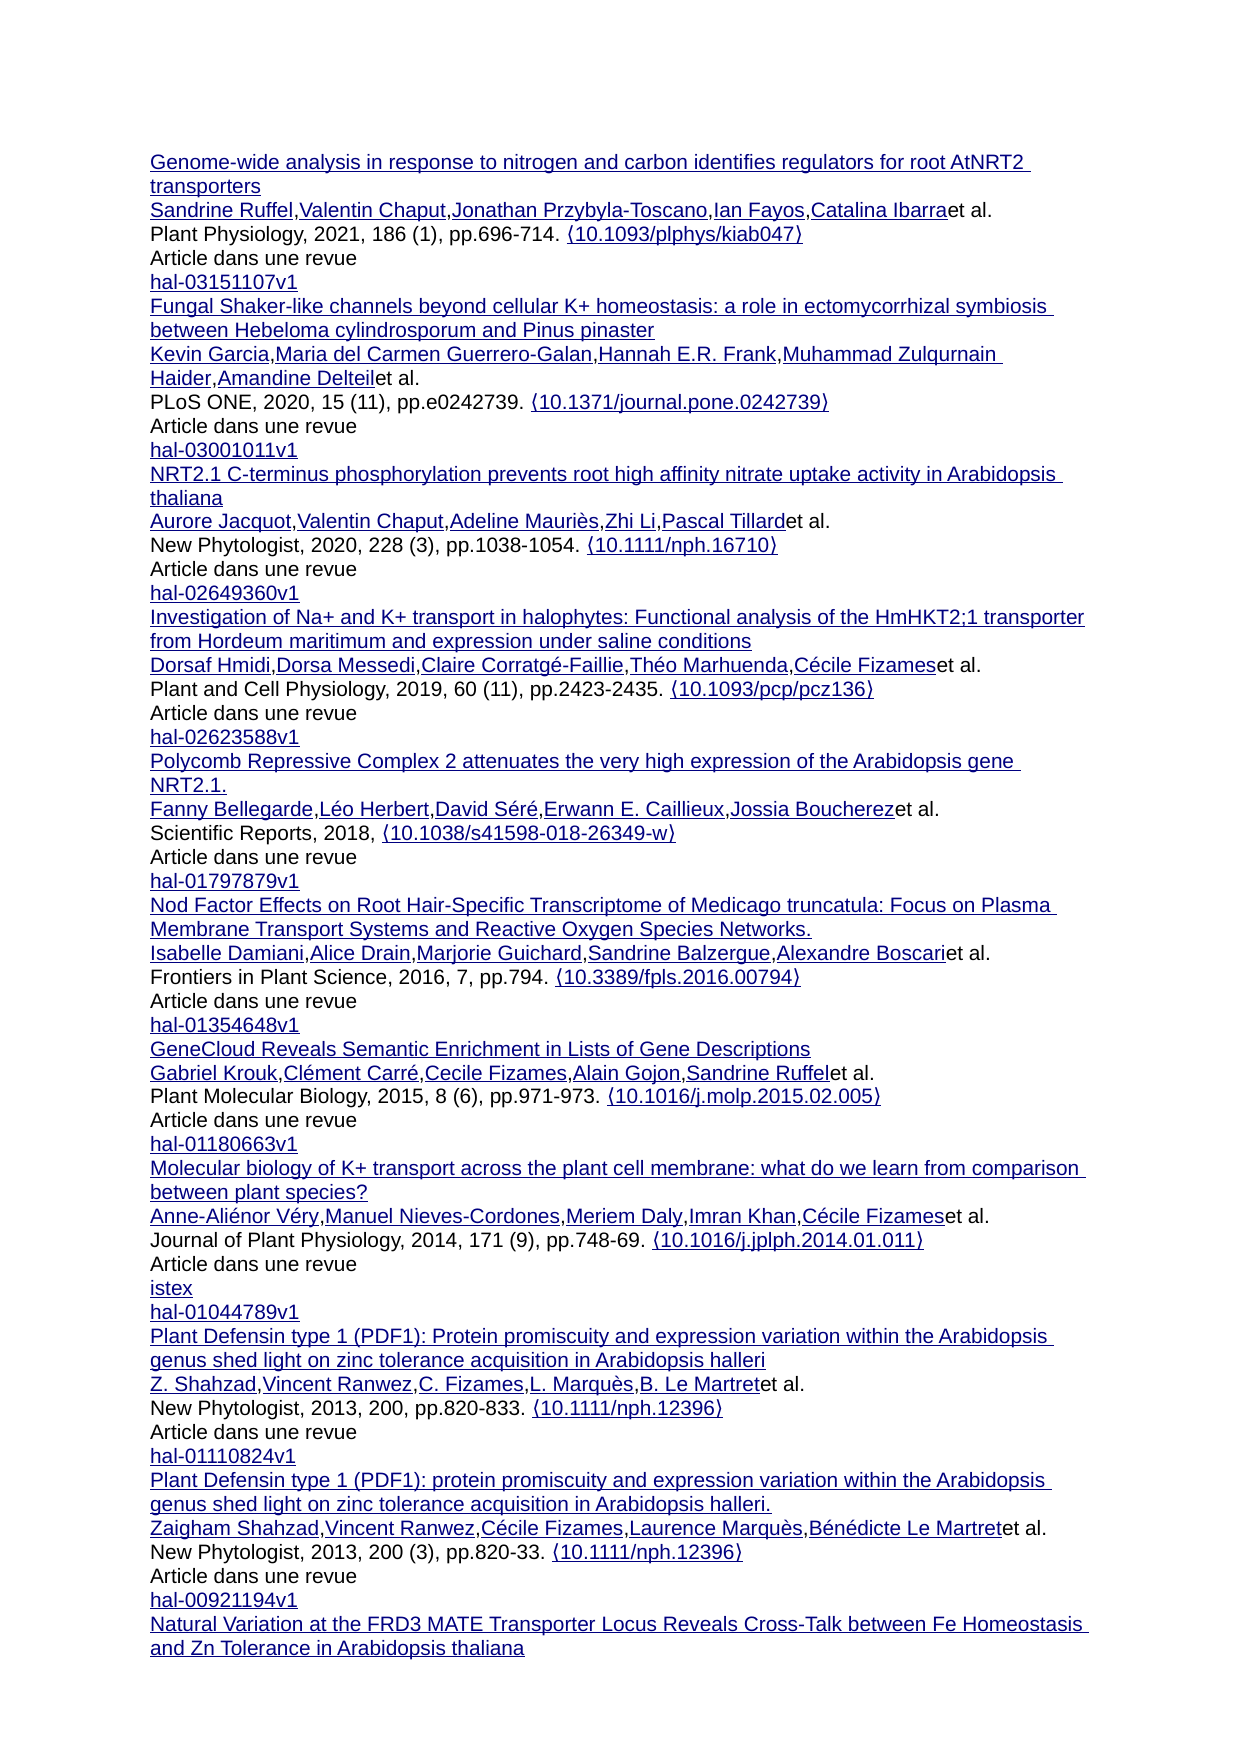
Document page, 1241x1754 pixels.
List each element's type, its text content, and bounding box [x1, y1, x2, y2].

table_cell Natural Variation at the FRD3 MATE Transporter Locus Reveals Cross-Talk between Fe Homeostasis and Zn Tolerance in Arabidopsis thaliana [150, 1611, 1090, 1659]
table_cell Molecular biology of K+ transport across the plant cell membrane: what do we learn from comparison between plant species? Anne-Aliénor Véry,Manuel Nieves-Cordones,Meriem Daly,Imran Khan,Cécile Fizameset al. Journal of Plant Physiology, 2014, 171 (9), pp.748-69. ⟨10.1016/j.jplph.2014.01.011⟩ Article dans une revue istex hal-01044789v1 [150, 1156, 1090, 1324]
table_cell Polycomb Repressive Complex 2 attenuates the very high expression of the Arabidopsis gene NRT2.1. Fanny Bellegarde,Léo Herbert,David Séré,Erwann E. Caillieux,Jossia Boucherezet al. Scientific Reports, 2018, ⟨10.1038/s41598-018-26349-w⟩ Article dans une revue hal-01797879v1 [150, 749, 1090, 893]
table_cell Plant Defensin type 1 (PDF1): Protein promiscuity and expression variation within the Arabidopsis genus shed light on zinc tolerance acquisition in Arabidopsis halleri Z. Shahzad,Vincent Ranwez,C. Fizames,L. Marquès,B. Le Martretet al. New Phytologist, 2013, 200, pp.820-833. ⟨10.1111/nph.12396⟩ Article dans une revue hal-01110824v1 [150, 1324, 1090, 1468]
table_cell Fungal Shaker-like channels beyond cellular K+ homeostasis: a role in ectomycorrhizal symbiosis between Hebeloma cylindrosporum and Pinus pinaster Kevin Garcia,Maria del Carmen Guerrero-Galan,Hannah E.R. Frank,Muhammad Zulqurnain Haider,Amandine Delteilet al. PLoS ONE, 2020, 15 (11), pp.e0242739. ⟨10.1371/journal.pone.0242739⟩ Article dans une revue hal-03001011v1 [150, 294, 1090, 461]
table_cell Genome-wide analysis in response to nitrogen and carbon identifies regulators for root AtNRT2 transporters Sandrine Ruffel,Valentin Chaput,Jonathan Przybyla-Toscano,Ian Fayos,Catalina Ibarraet al. Plant Physiology, 2021, 186 (1), pp.696-714. ⟨10.1093/plphys/kiab047⟩ Article dans une revue hal-03151107v1 [150, 150, 1090, 294]
table_cell Investigation of Na+ and K+ transport in halophytes: Functional analysis of the HmHKT2;1 transporter from Hordeum maritimum and expression under saline conditions Dorsaf Hmidi,Dorsa Messedi,Claire Corratgé-Faillie,Théo Marhuenda,Cécile Fizameset al. Plant and Cell Physiology, 2019, 60 (11), pp.2423-2435. ⟨10.1093/pcp/pcz136⟩ Article dans une revue hal-02623588v1 [150, 605, 1090, 749]
table_cell Plant Defensin type 1 (PDF1): protein promiscuity and expression variation within the Arabidopsis genus shed light on zinc tolerance acquisition in Arabidopsis halleri. Zaigham Shahzad,Vincent Ranwez,Cécile Fizames,Laurence Marquès,Bénédicte Le Martretet al. New Phytologist, 2013, 200 (3), pp.820-33. ⟨10.1111/nph.12396⟩ Article dans une revue hal-00921194v1 [150, 1468, 1090, 1611]
table_cell NRT2.1 C‐terminus phosphorylation prevents root high affinity nitrate uptake activity in Arabidopsis thaliana Aurore Jacquot,Valentin Chaput,Adeline Mauriès,Zhi Li,Pascal Tillardet al. New Phytologist, 2020, 228 (3), pp.1038-1054. ⟨10.1111/nph.16710⟩ Article dans une revue hal-02649360v1 [150, 461, 1090, 605]
table_cell Nod Factor Effects on Root Hair-Specific Transcriptome of Medicago truncatula: Focus on Plasma Membrane Transport Systems and Reactive Oxygen Species Networks. Isabelle Damiani,Alice Drain,Marjorie Guichard,Sandrine Balzergue,Alexandre Boscariet al. Frontiers in Plant Science, 2016, 7, pp.794. ⟨10.3389/fpls.2016.00794⟩ Article dans une revue hal-01354648v1 [150, 893, 1090, 1036]
table_cell GeneCloud Reveals Semantic Enrichment in Lists of Gene Descriptions Gabriel Krouk,Clément Carré,Cecile Fizames,Alain Gojon,Sandrine Ruffelet al. Plant Molecular Biology, 2015, 8 (6), pp.971-973. ⟨10.1016/j.molp.2015.02.005⟩ Article dans une revue hal-01180663v1 [150, 1036, 1090, 1156]
